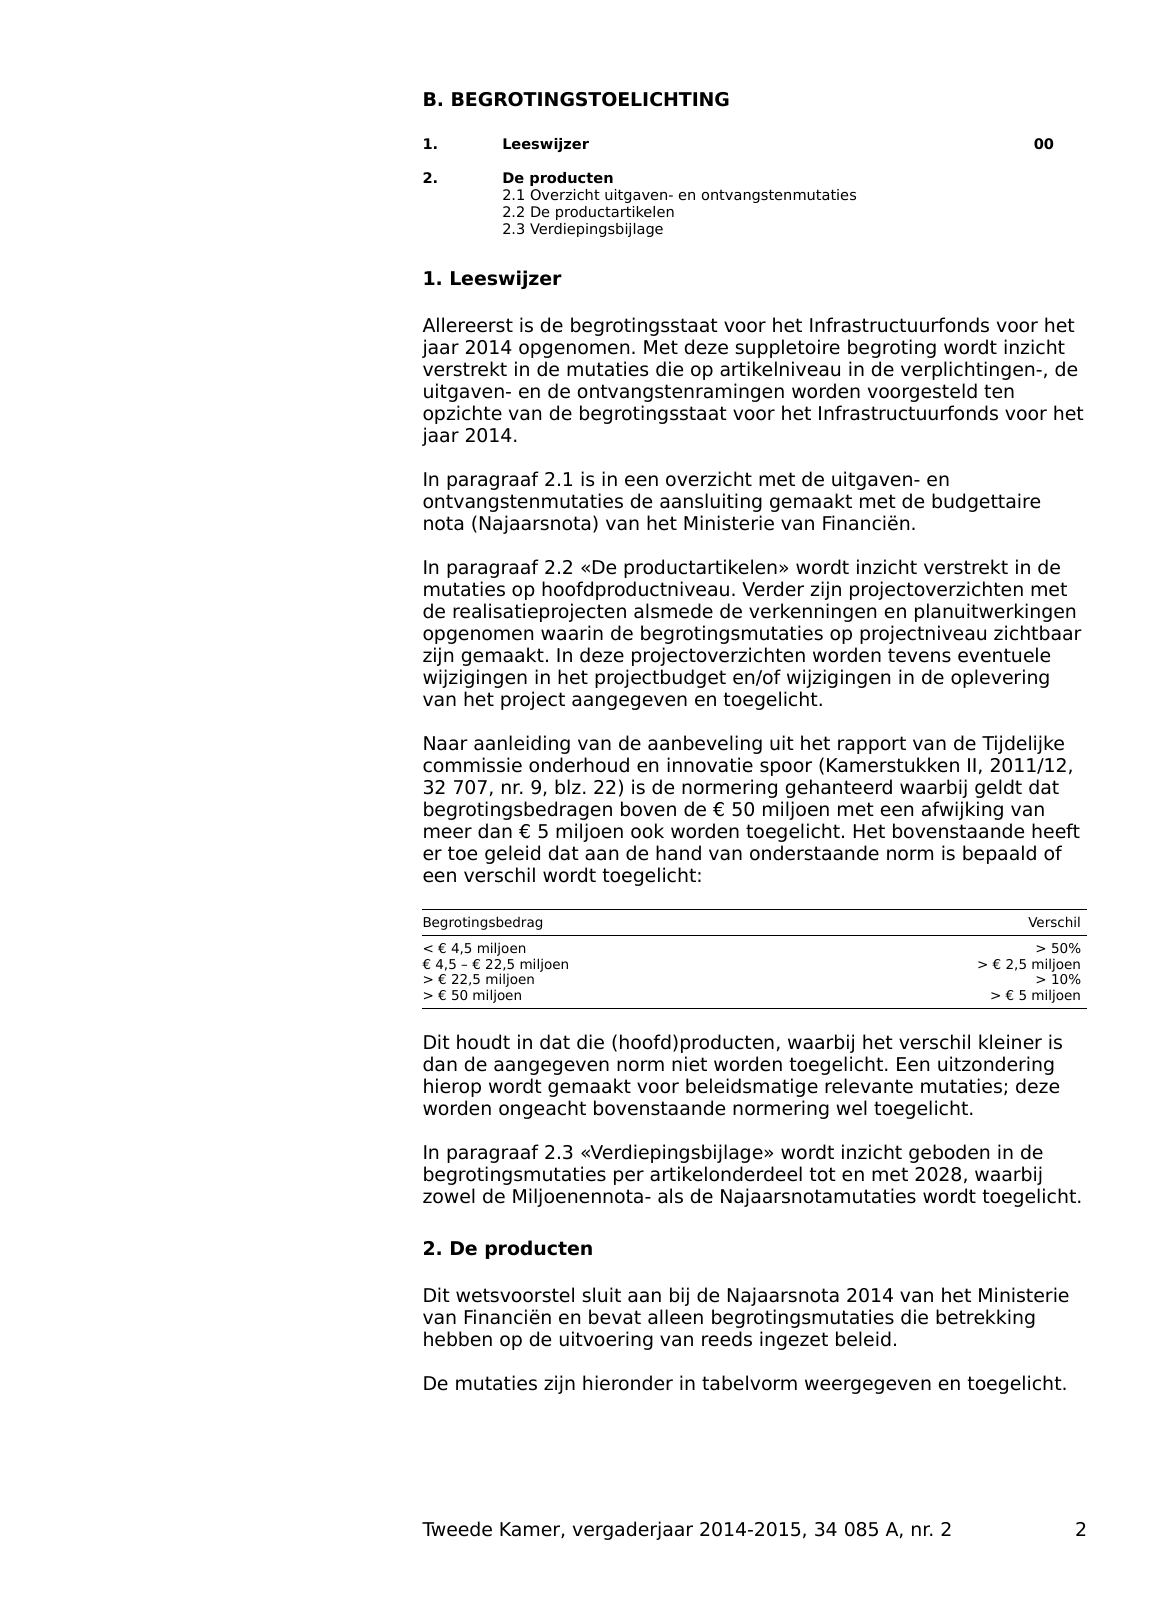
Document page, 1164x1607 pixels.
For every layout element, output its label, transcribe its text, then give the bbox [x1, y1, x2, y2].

text In paragraaf 2.1 is in een overzicht met de uitgaven- en ontvangstenmutaties de aansluiting gemaakt met de budgettaire nota (Najaarsnota) van het Ministerie van Financiën. [422, 469, 1087, 535]
text Dit houdt in dat die (hoofd)producten, waarbij het verschil kleiner is dan de aangegeven norm niet worden toegelicht. Een uitzondering hierop wordt gemaakt voor beleidsmatige relevante mutaties; deze worden ongeacht bovenstaande normering wel toegelicht. [422, 1032, 1087, 1119]
table_cell [422, 204, 496, 221]
text In paragraaf 2.2 «De productartikelen» wordt inzicht verstrekt in de mutaties op hoofdproductniveau. Verder zijn projectoverzichten met de realisatieprojecten alsmede de verkenningen en planuitwerkingen opgenomen waarin de begrotingsmutaties op projectniveau zichtbaar zijn gemaakt. In deze projectoverzichten worden tevens eventuele wijzigingen in het projectbudget en/of wijzigingen in de oplevering van het project aangegeven en toegelicht. [422, 557, 1087, 711]
table_header Leeswijzer [496, 136, 1028, 153]
table_cell > 50% [800, 936, 1087, 956]
table_cell > € 2,5 miljoen [800, 956, 1087, 972]
text Dit wetsvoorstel sluit aan bij de Najaarsnota 2014 van het Ministerie van Financiën en bevat alleen begrotingsmutaties die betrekking hebben op de uitvoering van reeds ingezet beleid. [422, 1284, 1087, 1351]
table_cell > € 50 miljoen [422, 988, 800, 1008]
table_cell [496, 153, 1028, 170]
table_cell 2.2 De productartikelen [496, 204, 1028, 221]
table_cell > € 22,5 miljoen [422, 972, 800, 988]
table_cell [422, 187, 496, 204]
table_cell [1028, 153, 1087, 170]
table_header 1. [422, 136, 496, 153]
table_cell [1028, 170, 1087, 187]
table_header 00 [1028, 136, 1087, 153]
table_header Verschil [800, 910, 1087, 935]
text De mutaties zijn hieronder in tabelvorm weergegeven en toegelicht. [422, 1373, 1087, 1395]
text In paragraaf 2.3 «Verdiepingsbijlage» wordt inzicht geboden in de begrotingsmutaties per artikelonderdeel tot en met 2028, waarbij zowel de Miljoenennota- als de Najaarsnotamutaties wordt toegelicht. [422, 1142, 1087, 1208]
table_cell [1028, 221, 1087, 238]
table_cell > € 5 miljoen [800, 988, 1087, 1008]
table_cell [1028, 187, 1087, 204]
text Allereerst is de begrotingsstaat voor het Infrastructuurfonds voor het jaar 2014 opgenomen. Met deze suppletoire begroting wordt inzicht verstrekt in de mutaties die op artikelniveau in de verplichtingen-, de uitgaven- en de ontvangstenramingen worden voorgesteld ten opzichte van de begrotingsstaat voor het Infrastructuurfonds voor het jaar 2014. [422, 315, 1087, 447]
table_cell 2.3 Verdiepingsbijlage [496, 221, 1028, 238]
table_cell 2. [422, 170, 496, 187]
subtitle B. BEGROTINGSTOELICHTING [422, 89, 1087, 111]
table_cell 2.1 Overzicht uitgaven- en ontvangstenmutaties [496, 187, 1028, 204]
subtitle 1. Leeswijzer [422, 268, 1087, 290]
table_cell > 10% [800, 972, 1087, 988]
table_cell € 4,5 – € 22,5 miljoen [422, 956, 800, 972]
subtitle 2. De producten [422, 1238, 1087, 1259]
table_cell < € 4,5 miljoen [422, 936, 800, 956]
table_cell [422, 221, 496, 238]
table_cell [1028, 204, 1087, 221]
text Naar aanleiding van de aanbeveling uit het rapport van de Tijdelijke commissie onderhoud en innovatie spoor (Kamerstukken II, 2011/12, 32 707, nr. 9, blz. 22) is de normering gehanteerd waarbij geldt dat begrotingsbedragen boven de € 50 miljoen met een afwijking van meer dan € 5 miljoen ook worden toegelicht. Het bovenstaande heeft er toe geleid dat aan de hand van onderstaande norm is bepaald of een verschil wordt toegelicht: [422, 733, 1087, 887]
table_cell De producten [496, 170, 1028, 187]
table_cell [422, 153, 496, 170]
table_header Begrotingsbedrag [422, 910, 800, 935]
